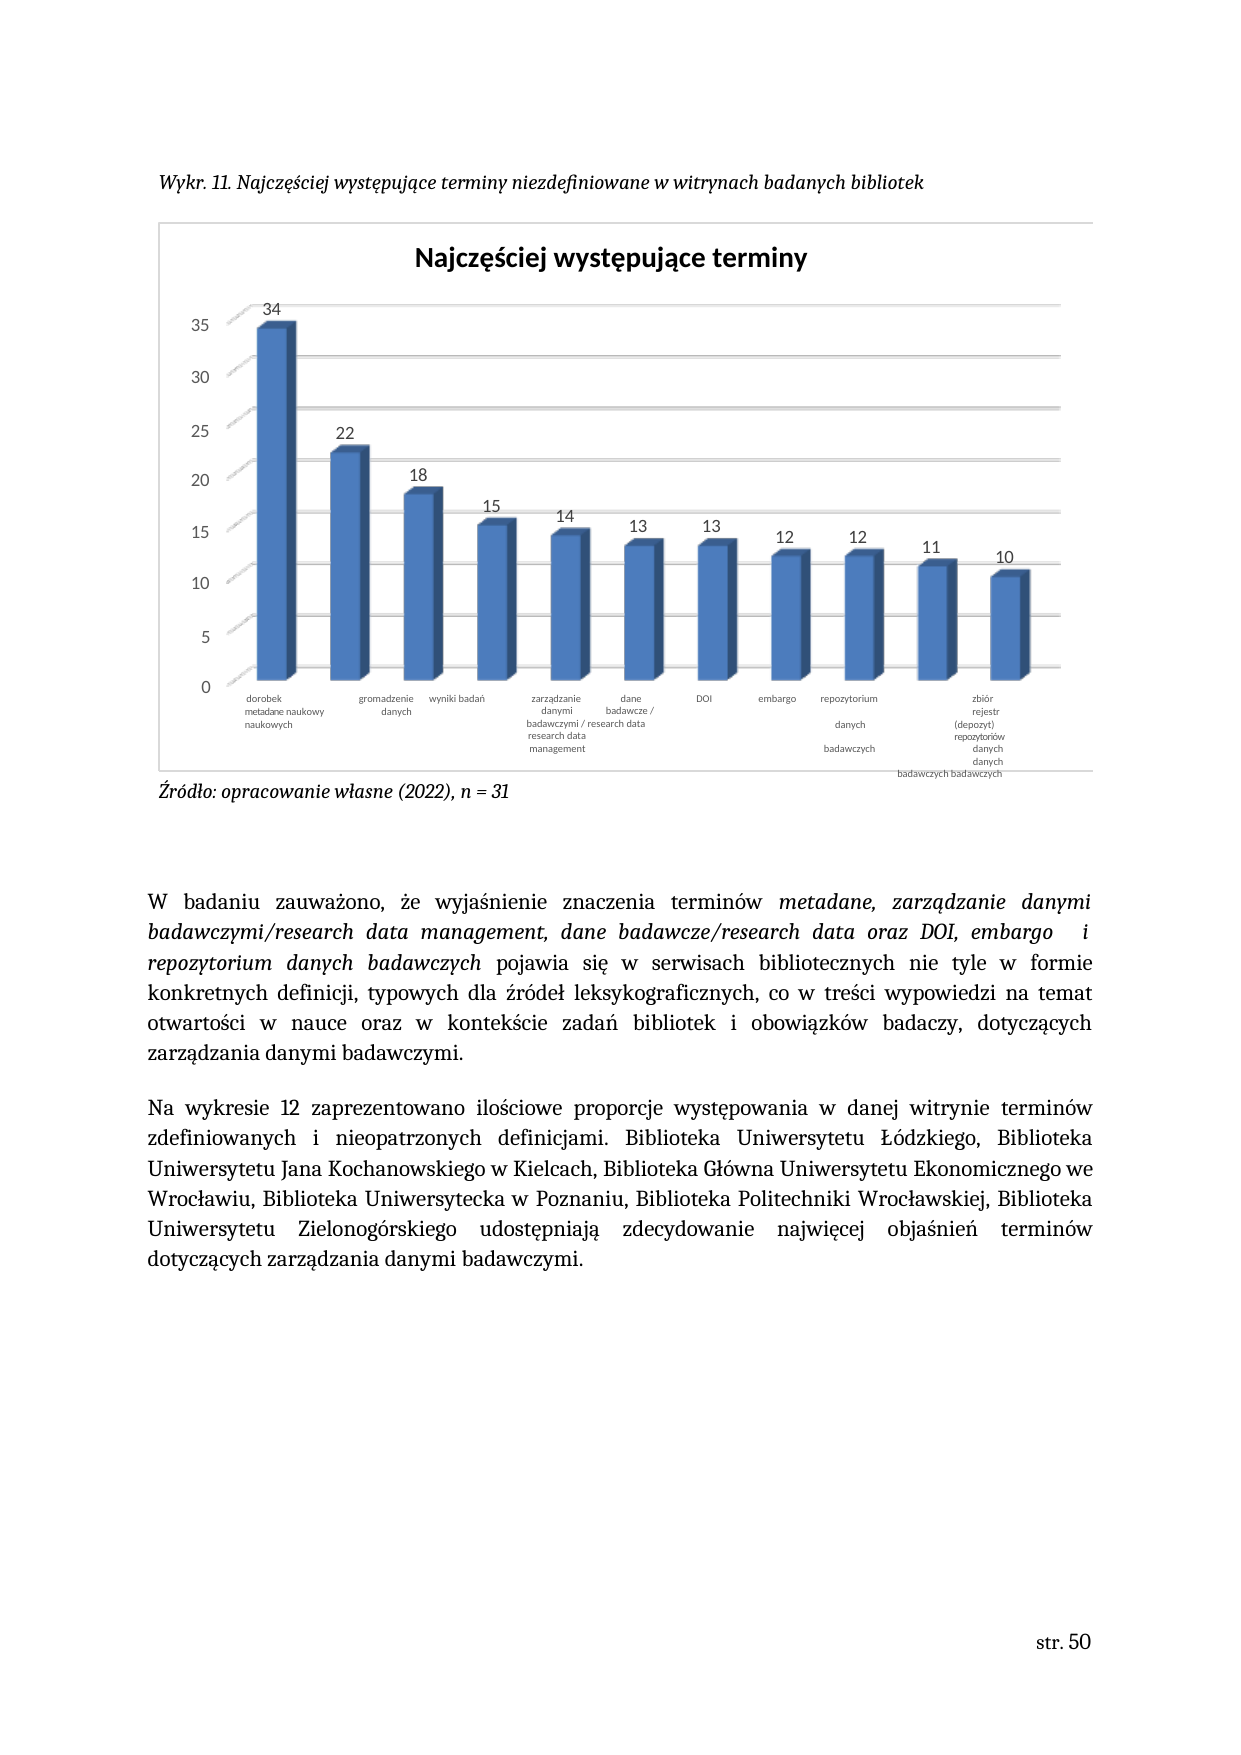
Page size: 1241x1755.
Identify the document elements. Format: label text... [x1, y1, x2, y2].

text Źródło: opracowanie własne (2022), n = 31 [159, 224, 1111, 804]
text W badaniu zauważono, że wyjaśnienie znaczenia terminów metadane, zarządzanie danymi badawczymi/research data management, dane badawcze/research data oraz DOI, embargo i repozytorium danych badawczych pojawia się w serwisach bibliotecznych nie tyle w formie konkretnych definicji, typowych dla źródeł leksykograficznych, co w treści wypowiedzi na temat otwartości w nauce oraz w kontekście zadań bibliotek i obowiązków badaczy, dotyczących zarządzania danymi badawczymi. [147, 889, 1093, 1066]
text Na wykresie 12 zaprezentowano ilościowe proporcje występowania w danej witrynie terminów zdefiniowanych i nieopatrzonych definicjami. Biblioteka Uniwersytetu Łódzkiego, Biblioteka Uniwersytetu Jana Kochanowskiego w Kielcach, Biblioteka Główna Uniwersytetu Ekonomicznego we Wrocławiu, Biblioteka Uniwersytecka w Poznaniu, Biblioteka Politechniki Wrocławskiej, Biblioteka Uniwersytetu Zielonogórskiego udostępniają zdecydowanie najwięcej objaśnień terminów dotyczących zarządzania danymi badawczymi. [147, 1095, 1094, 1272]
text Wykr. 11. Najczęściej występujące terminy niezdefiniowane w witrynach badanych bibliotek [159, 171, 1111, 194]
